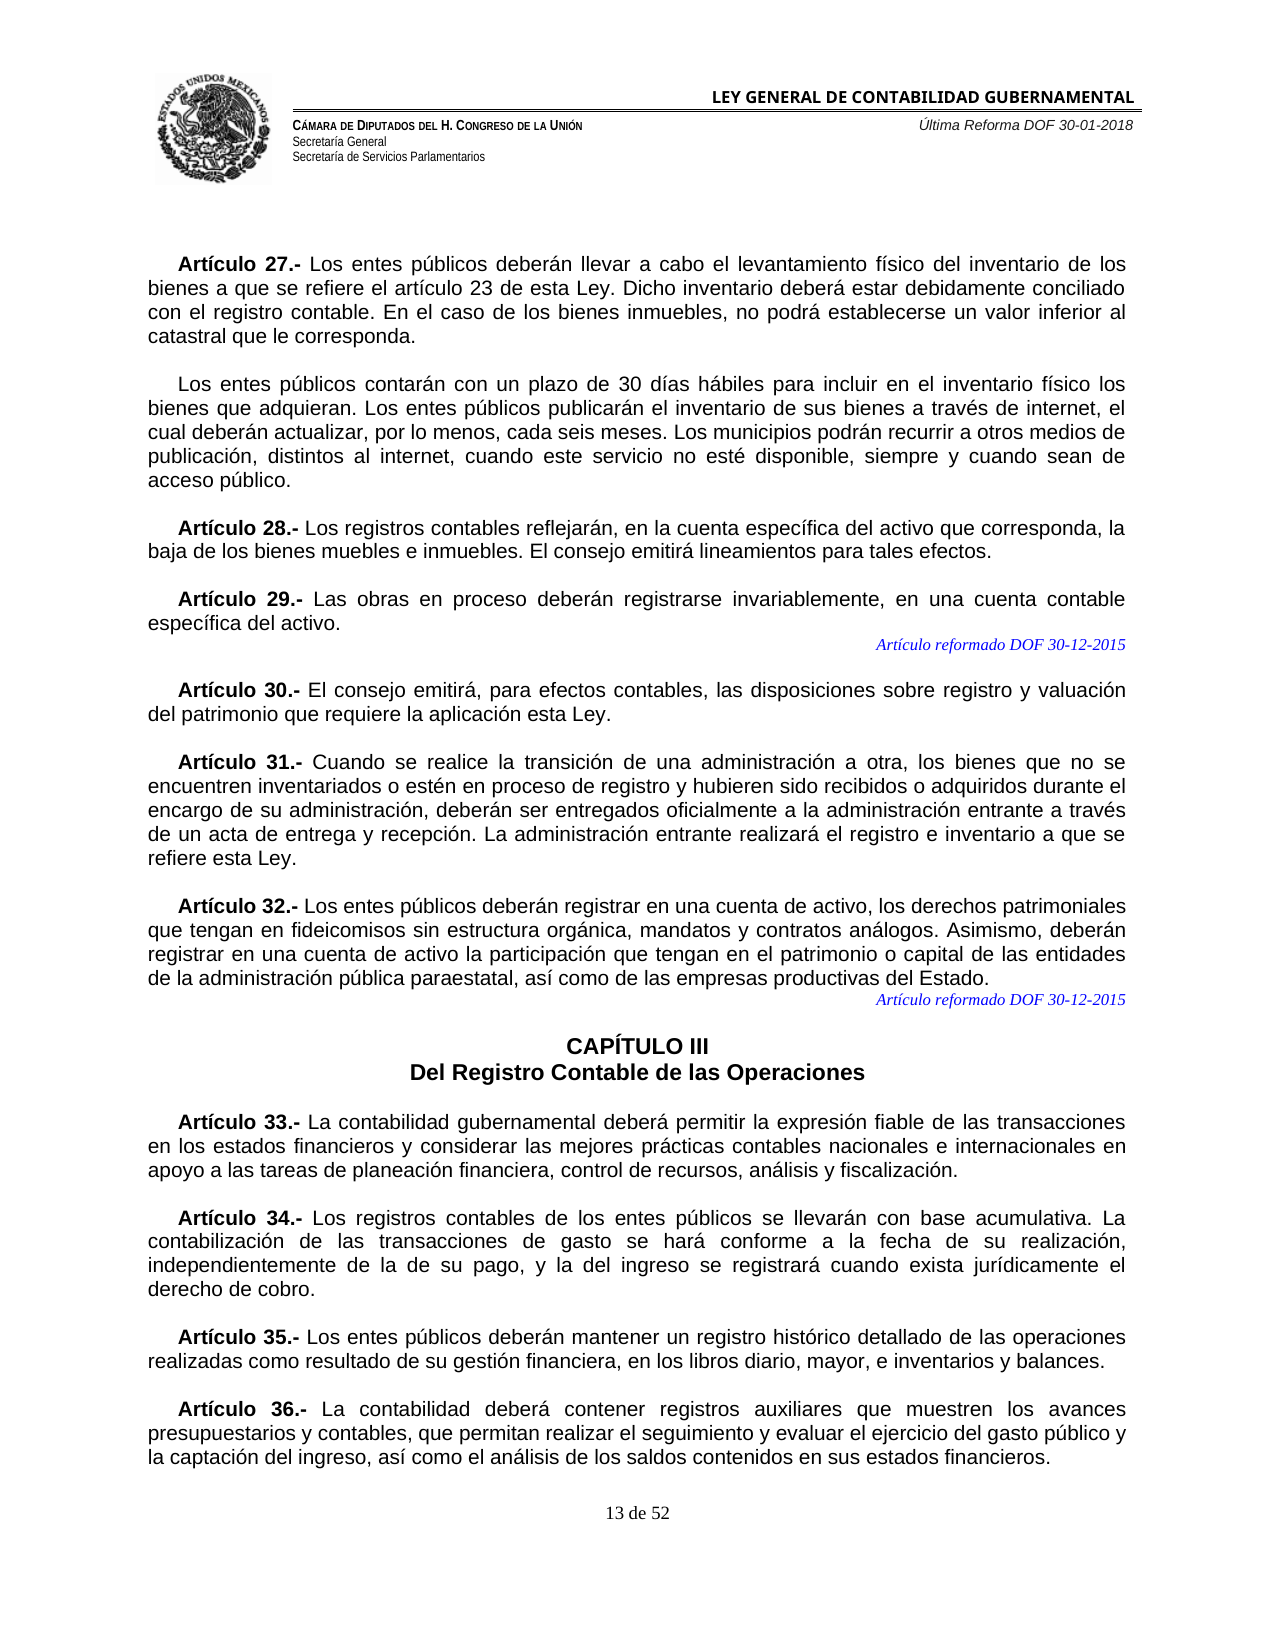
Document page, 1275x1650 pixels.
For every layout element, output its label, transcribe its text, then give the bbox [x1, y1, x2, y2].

text Artículo reformado DOF 30-12-2015 [148, 990, 1127, 1009]
text CAPÍTULO III [148, 1033, 1127, 1059]
text Artículo reformado DOF 30-12-2015 [148, 635, 1127, 654]
text Artículo 27.- Los entes públicos deberán llevar a cabo el levantamiento físico del inventario de los bienes a que se refiere el artículo 23 de esta Ley. Dicho inventario deberá estar debidamente conciliado con el registro contable. En el caso de los bienes inmuebles, no podrá establecerse un valor inferior al catastral que le corresponda. [148, 252, 1127, 348]
text Artículo 34.- Los registros contables de los entes públicos se llevarán con base acumulativa. La contabilización de las transacciones de gasto se hará conforme a la fecha de su realización, independientemente de la de su pago, y la del ingreso se registrará cuando exista jurídicamente el derecho de cobro. [148, 1205, 1127, 1301]
text Artículo 35.- Los entes públicos deberán mantener un registro histórico detallado de las operaciones realizadas como resultado de su gestión financiera, en los libros diario, mayor, e inventarios y balances. [148, 1325, 1127, 1373]
text Artículo 28.- Los registros contables reflejarán, en la cuenta específica del activo que corresponda, la baja de los bienes muebles e inmuebles. El consejo emitirá lineamientos para tales efectos. [148, 515, 1127, 563]
text Artículo 33.- La contabilidad gubernamental deberá permitir la expresión fiable de las transacciones en los estados financieros y considerar las mejores prácticas contables nacionales e internacionales en apoyo a las tareas de planeación financiera, control de recursos, análisis y fiscalización. [148, 1109, 1127, 1181]
text Artículo 32.- Los entes públicos deberán registrar en una cuenta de activo, los derechos patrimoniales que tengan en fideicomisos sin estructura orgánica, mandatos y contratos análogos. Asimismo, deberán registrar en una cuenta de activo la participación que tengan en el patrimonio o capital de las entidades de la administración pública paraestatal, así como de las empresas productivas del Estado. [148, 894, 1127, 990]
text Artículo 30.- El consejo emitirá, para efectos contables, las disposiciones sobre registro y valuación del patrimonio que requiere la aplicación esta Ley. [148, 678, 1127, 726]
text Artículo 31.- Cuando se realice la transición de una administración a otra, los bienes que no se encuentren inventariados o estén en proceso de registro y hubieren sido recibidos o adquiridos durante el encargo de su administración, deberán ser entregados oficialmente a la administración entrante a través de un acta de entrega y recepción. La administración entrante realizará el registro e inventario a que se refiere esta Ley. [148, 750, 1127, 870]
text Del Registro Contable de las Operaciones [148, 1059, 1127, 1086]
text Artículo 29.- Las obras en proceso deberán registrarse invariablemente, en una cuenta contable específica del activo. [148, 587, 1127, 635]
text Artículo 36.- La contabilidad deberá contener registros auxiliares que muestren los avances presupuestarios y contables, que permitan realizar el seguimiento y evaluar el ejercicio del gasto público y la captación del ingreso, así como el análisis de los saldos contenidos en sus estados financieros. [148, 1397, 1127, 1469]
text Los entes públicos contarán con un plazo de 30 días hábiles para incluir en el inventario físico los bienes que adquieran. Los entes públicos publicarán el inventario de sus bienes a través de internet, el cual deberán actualizar, por lo menos, cada seis meses. Los municipios podrán recurrir a otros medios de publicación, distintos al internet, cuando este servicio no esté disponible, siempre y cuando sean de acceso público. [148, 372, 1127, 491]
